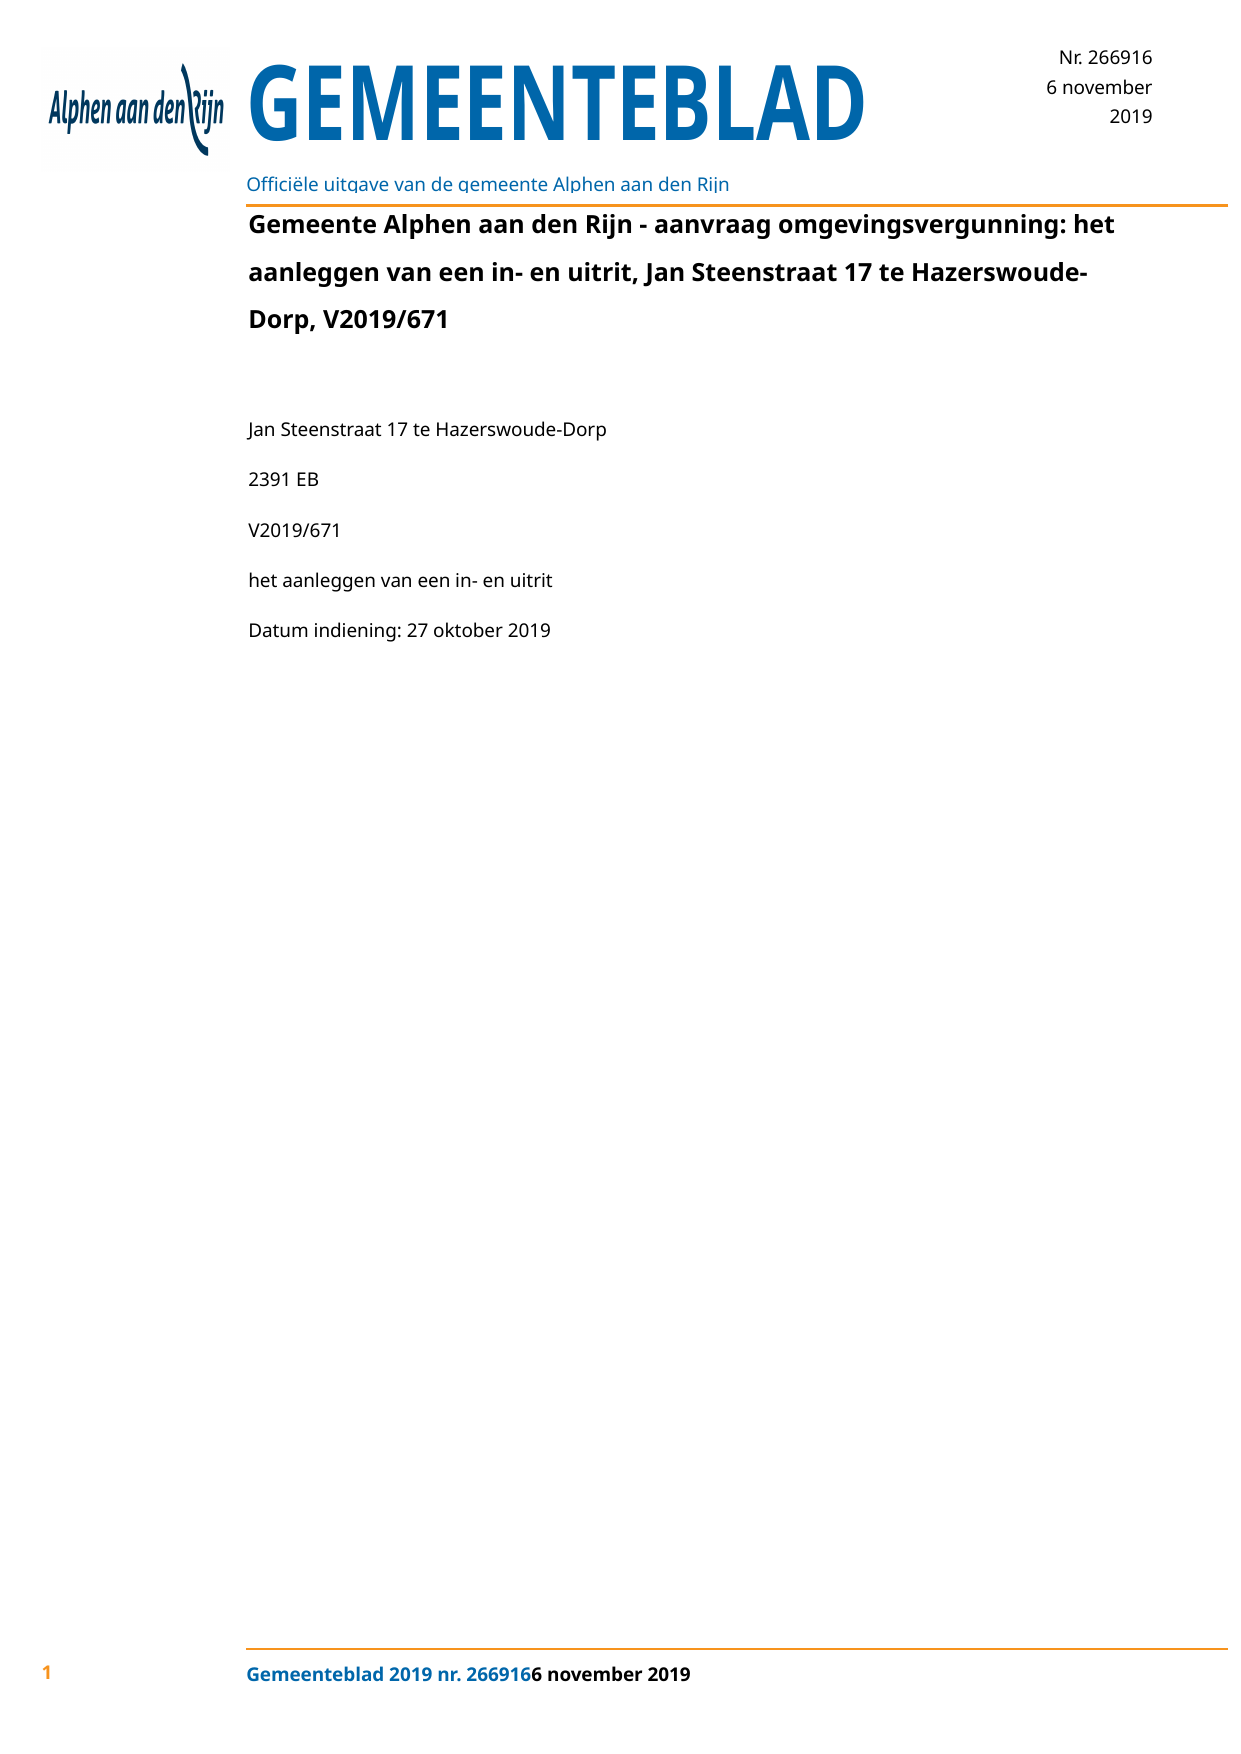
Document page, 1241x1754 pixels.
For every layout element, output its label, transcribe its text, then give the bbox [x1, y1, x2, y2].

text V2019/671 [248, 517, 1152, 542]
text het aanleggen van een in- en uitrit [248, 567, 1152, 593]
text Datum indiening: 27 oktober 2019 [248, 618, 1152, 643]
text Jan Steenstraat 17 te Hazerswoude-Dorp [248, 416, 1152, 442]
text 2391 EB [248, 466, 1152, 492]
picture [41, 47, 231, 172]
text Gemeente Alphen aan den Rijn - aanvraag omgevingsvergunning: het aanleggen van een in- en uitrit, Jan Steenstraat 17 te Hazerswoude-Dorp, V2019/671 [248, 207, 1152, 336]
